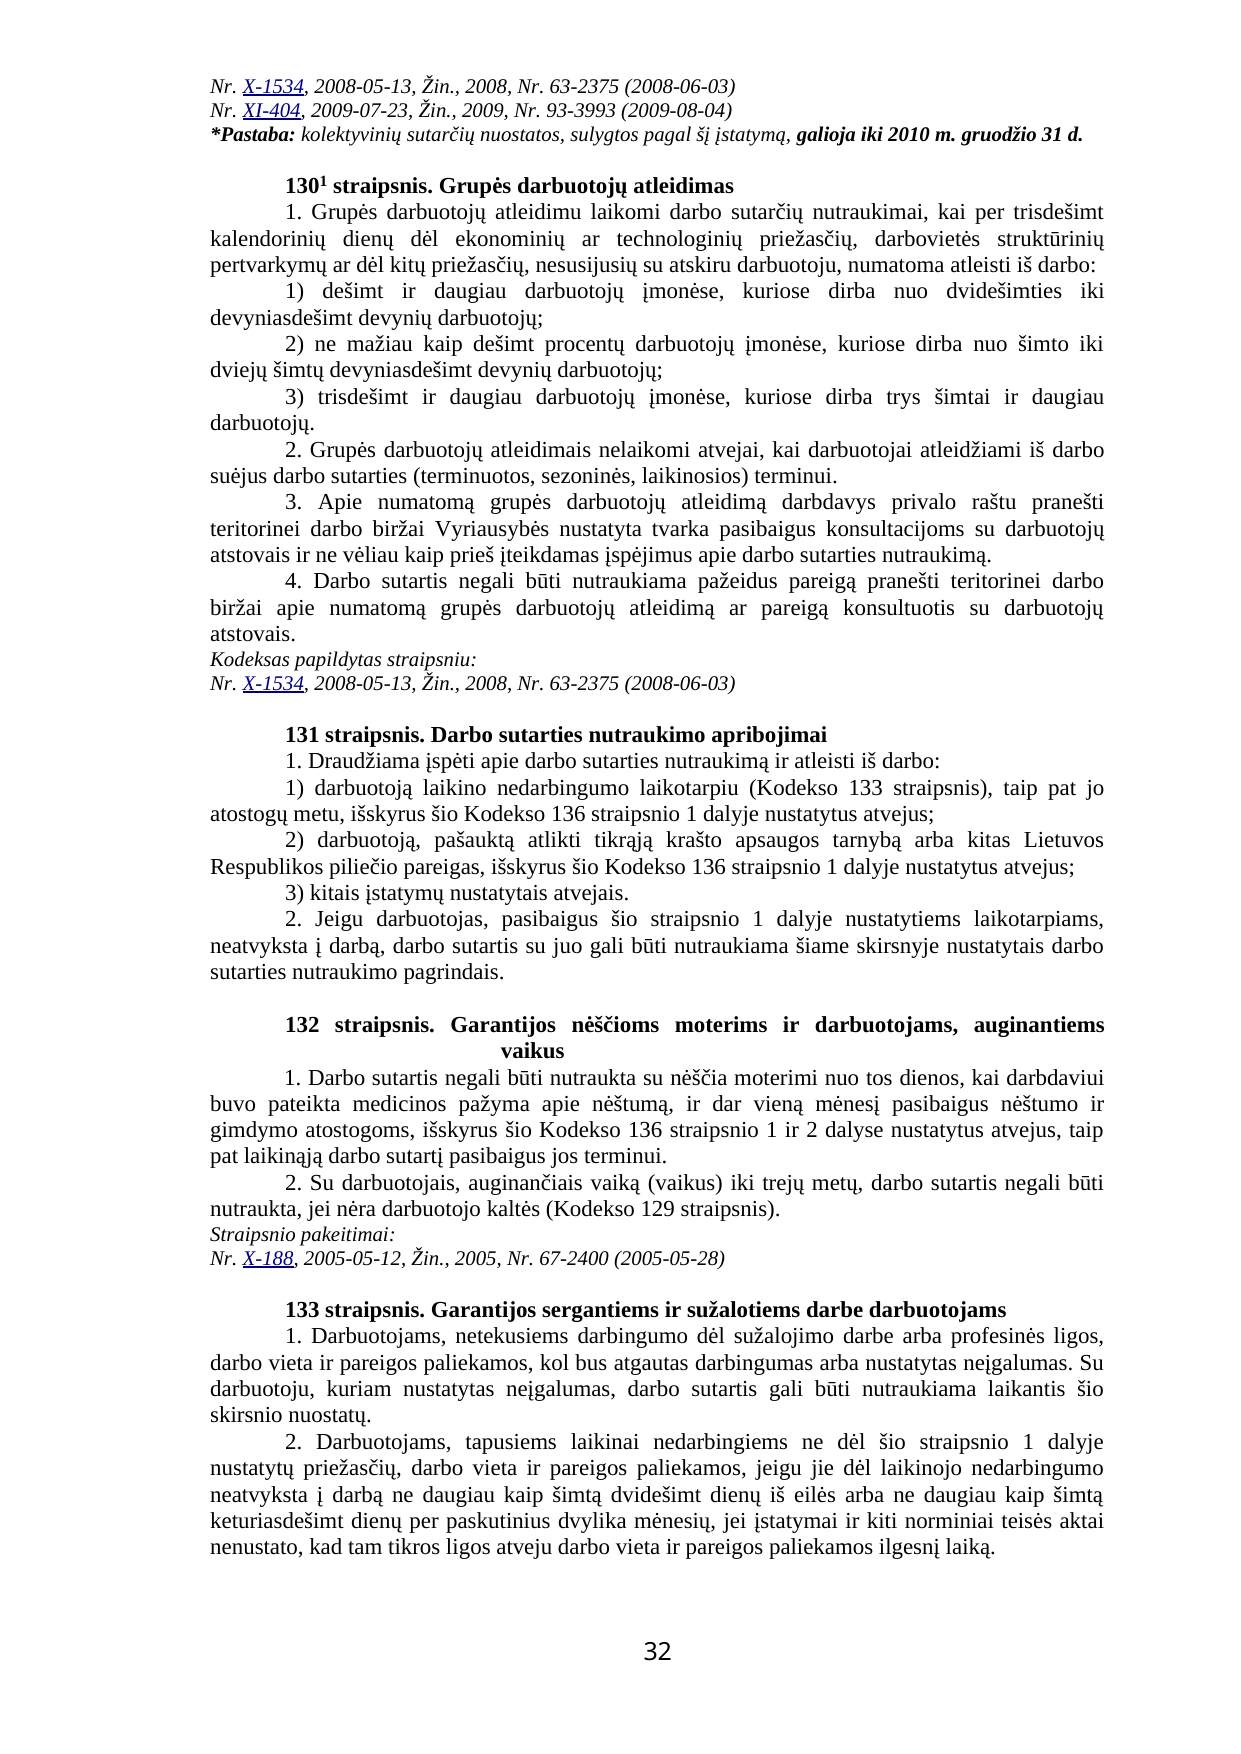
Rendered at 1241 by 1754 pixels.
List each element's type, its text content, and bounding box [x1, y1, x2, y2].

text 2. Darbuotojams, tapusiems laikinai nedarbingiems ne dėl šio straipsnio 1 dalyje nustatytų priežasčių, darbo vieta ir pareigos paliekamos, jeigu jie dėl laikinojo nedarbingumo neatvyksta į darbą ne daugiau kaip šimtą dvidešimt dienų iš eilės arba ne daugiau kaip šimtą keturiasdešimt dienų per paskutinius dvylika mėnesių, jei įstatymai ir kiti norminiai teisės aktai nenustato, kad tam tikros ligos atveju darbo vieta ir pareigos paliekamos ilgesnį laiką. [210, 1428, 1106, 1560]
text 1. Grupės darbuotojų atleidimu laikomi darbo sutarčių nutraukimai, kai per trisdešimt kalendorinių dienų dėl ekonominių ar technologinių priežasčių, darbovietės struktūrinių pertvarkymų ar dėl kitų priežasčių, nesusijusių su atskiru darbuotoju, numatoma atleisti iš darbo: [210, 198, 1106, 277]
text 132 straipsnis. Garantijos nėščioms moterims ir darbuotojams, auginantiems vaikus [285, 1011, 1106, 1063]
text 2. Jeigu darbuotojas, pasibaigus šio straipsnio 1 dalyje nustatytiems laikotarpiams, neatvyksta į darbą, darbo sutartis su juo gali būti nutraukiama šiame skirsnyje nustatytais darbo sutarties nutraukimo pagrindais. [210, 905, 1106, 984]
text 2. Grupės darbuotojų atleidimais nelaikomi atvejai, kai darbuotojai atleidžiami iš darbo suėjus darbo sutarties (terminuotos, sezoninės, laikinosios) terminui. [210, 436, 1106, 488]
text 1301 straipsnis. Grupės darbuotojų atleidimas [210, 172, 1106, 198]
text Kodeksas papildytas straipsniu: [210, 646, 1106, 671]
text Nr. X-1534, 2008-05-13, Žin., 2008, Nr. 63-2375 (2008-06-03) [210, 73, 1106, 98]
text 1. Darbo sutartis negali būti nutraukta su nėščia moterimi nuo tos dienos, kai darbdaviui buvo pateikta medicinos pažyma apie nėštumą, ir dar vieną mėnesį pasibaigus nėštumo ir gimdymo atostogoms, išskyrus šio Kodekso 136 straipsnio 1 ir 2 dalyse nustatytus atvejus, taip pat laikinąją darbo sutartį pasibaigus jos terminui. [210, 1063, 1106, 1169]
text 1. Darbuotojams, netekusiems darbingumo dėl sužalojimo darbe arba profesinės ligos, darbo vieta ir pareigos paliekamos, kol bus atgautas darbingumas arba nustatytas neįgalumas. Su darbuotoju, kuriam nustatytas neįgalumas, darbo sutartis gali būti nutraukiama laikantis šio skirsnio nuostatų. [210, 1322, 1106, 1428]
text 2) darbuotoją, pašauktą atlikti tikrąją krašto apsaugos tarnybą arba kitas Lietuvos Respublikos piliečio pareigas, išskyrus šio Kodekso 136 straipsnio 1 dalyje nustatytus atvejus; [210, 826, 1106, 879]
text 1) dešimt ir daugiau darbuotojų įmonėse, kuriose dirba nuo dvidešimties iki devyniasdešimt devynių darbuotojų; [210, 277, 1106, 330]
text 3) kitais įstatymų nustatytais atvejais. [210, 879, 1106, 905]
text 2. Su darbuotojais, auginančiais vaiką (vaikus) iki trejų metų, darbo sutartis negali būti nutraukta, jei nėra darbuotojo kaltės (Kodekso 129 straipsnis). [210, 1169, 1106, 1222]
text Nr. X-188, 2005-05-12, Žin., 2005, Nr. 67-2400 (2005-05-28) [210, 1246, 1106, 1270]
text 1. Draudžiama įspėti apie darbo sutarties nutraukimą ir atleisti iš darbo: [210, 747, 1106, 774]
text Nr. XI-404, 2009-07-23, Žin., 2009, Nr. 93-3993 (2009-08-04) [210, 98, 1106, 122]
text *Pastaba: kolektyvinių sutarčių nuostatos, sulygtos pagal šį įstatymą, galioja iki 2010 m. gruodžio 31 d. [210, 122, 1106, 146]
text 131 straipsnis. Darbo sutarties nutraukimo apribojimai [210, 721, 1106, 747]
text 133 straipsnis. Garantijos sergantiems ir sužalotiems darbe darbuotojams [210, 1296, 1106, 1322]
text Nr. X-1534, 2008-05-13, Žin., 2008, Nr. 63-2375 (2008-06-03) [210, 671, 1106, 694]
text Straipsnio pakeitimai: [210, 1222, 1106, 1246]
text 3) trisdešimt ir daugiau darbuotojų įmonėse, kuriose dirba trys šimtai ir daugiau darbuotojų. [210, 383, 1106, 436]
text 3. Apie numatomą grupės darbuotojų atleidimą darbdavys privalo raštu pranešti teritorinei darbo biržai Vyriausybės nustatyta tvarka pasibaigus konsultacijoms su darbuotojų atstovais ir ne vėliau kaip prieš įteikdamas įspėjimus apie darbo sutarties nutraukimą. [210, 488, 1106, 567]
text 2) ne mažiau kaip dešimt procentų darbuotojų įmonėse, kuriose dirba nuo šimto iki dviejų šimtų devyniasdešimt devynių darbuotojų; [210, 330, 1106, 383]
text 1) darbuotoją laikino nedarbingumo laikotarpiu (Kodekso 133 straipsnis), taip pat jo atostogų metu, išskyrus šio Kodekso 136 straipsnio 1 dalyje nustatytus atvejus; [210, 774, 1106, 826]
text 4. Darbo sutartis negali būti nutraukiama pažeidus pareigą pranešti teritorinei darbo biržai apie numatomą grupės darbuotojų atleidimą ar pareigą konsultuotis su darbuotojų atstovais. [210, 567, 1106, 646]
